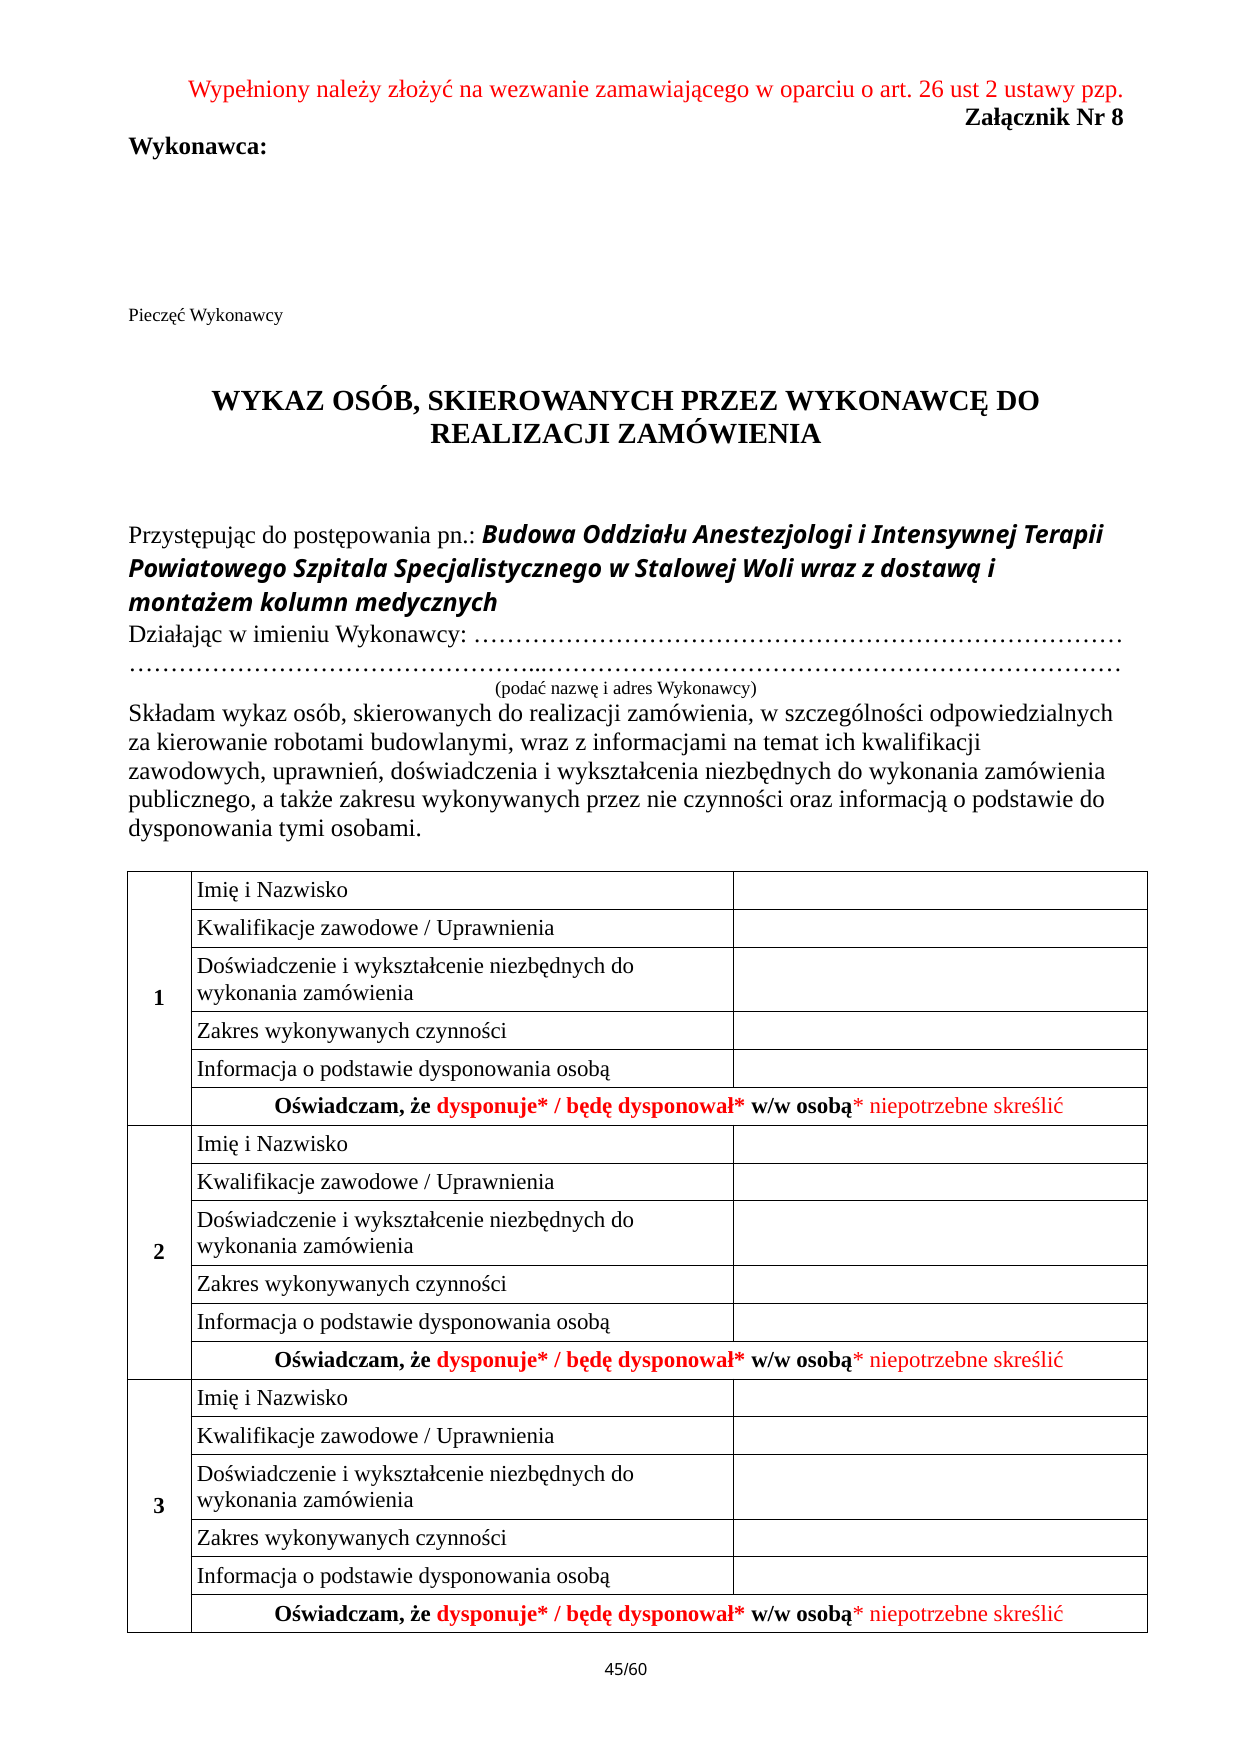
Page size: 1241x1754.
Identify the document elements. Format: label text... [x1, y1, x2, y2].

table_cell [734, 1164, 1147, 1200]
table_cell Informacja o podstawie dysponowania osobą [192, 1050, 733, 1087]
table_cell Oświadczam, że dysponuje* / będę dysponował* w/w osobą* niepotrzebne skreślić [192, 1088, 1147, 1124]
table_cell Zakres wykonywanych czynności [192, 1012, 733, 1049]
table_cell [734, 1417, 1147, 1454]
table_cell [734, 1455, 1147, 1518]
table_cell [734, 1557, 1147, 1594]
table_cell [734, 1201, 1147, 1265]
text Przystępując do postępowania pn.: Budowa Oddziału Anestezjologi i Intensywnej Terapii Powiatowego Szpitala Specjalistycznego w Stalowej Woli wraz z dostawą i montażem kolumn medycznych [128, 517, 1123, 619]
table_cell [734, 1380, 1147, 1416]
table_cell Imię i Nazwisko [192, 1380, 733, 1416]
table_header 1 [128, 872, 191, 1124]
text Wypełniony należy złożyć na wezwanie zamawiającego w oparciu o art. 26 ust 2 ustawy pzp. [128, 74, 1123, 102]
table_cell Doświadczenie i wykształcenie niezbędnych do wykonania zamówienia [192, 948, 733, 1011]
table_cell [734, 1304, 1147, 1341]
table_header [734, 872, 1147, 909]
table_cell [734, 910, 1147, 947]
text …………………………………………...…………………………………………………………… [128, 648, 1123, 677]
text Pieczęć Wykonawcy [128, 304, 1123, 325]
table_cell 3 [128, 1380, 191, 1632]
table_cell [734, 1520, 1147, 1556]
table_cell Kwalifikacje zawodowe / Uprawnienia [192, 1417, 733, 1454]
table_cell Doświadczenie i wykształcenie niezbędnych do wykonania zamówienia [192, 1455, 733, 1518]
table_cell Doświadczenie i wykształcenie niezbędnych do wykonania zamówienia [192, 1201, 733, 1265]
table_header Imię i Nazwisko [192, 872, 733, 909]
table_cell Zakres wykonywanych czynności [192, 1520, 733, 1556]
table_cell [734, 1126, 1147, 1162]
table_cell [734, 1266, 1147, 1303]
table_cell Informacja o podstawie dysponowania osobą [192, 1304, 733, 1341]
table_cell Kwalifikacje zawodowe / Uprawnienia [192, 1164, 733, 1200]
text (podać nazwę i adres Wykonawcy) [128, 677, 1123, 698]
text Wykonawca: [128, 131, 1123, 160]
table_cell [734, 1012, 1147, 1049]
table_cell Imię i Nazwisko [192, 1126, 733, 1162]
table_cell 2 [128, 1126, 191, 1378]
table_cell Informacja o podstawie dysponowania osobą [192, 1557, 733, 1594]
table_cell Oświadczam, że dysponuje* / będę dysponował* w/w osobą* niepotrzebne skreślić [192, 1342, 1147, 1378]
text Składam wykaz osób, skierowanych do realizacji zamówienia, w szczególności odpowiedzialnych za kierowanie robotami budowlanymi, wraz z informacjami na temat ich kwalifikacji zawodowych, uprawnień, doświadczenia i wykształcenia niezbędnych do wykonania zamówienia publicznego, a także zakresu wykonywanych przez nie czynności oraz informacją o podstawie do dysponowania tymi osobami. [128, 698, 1123, 842]
table_cell Zakres wykonywanych czynności [192, 1266, 733, 1303]
table_cell [734, 1050, 1147, 1087]
text WYKAZ OSÓB, SKIEROWANYCH PRZEZ WYKONAWCĘ DO REALIZACJI ZAMÓWIENIA [128, 383, 1123, 450]
table_cell Kwalifikacje zawodowe / Uprawnienia [192, 910, 733, 947]
text Załącznik Nr 8 [128, 102, 1123, 131]
table_cell [734, 948, 1147, 1011]
text Działając w imieniu Wykonawcy: …………………………………………………………………… [128, 619, 1123, 648]
table_cell Oświadczam, że dysponuje* / będę dysponował* w/w osobą* niepotrzebne skreślić [192, 1595, 1147, 1632]
